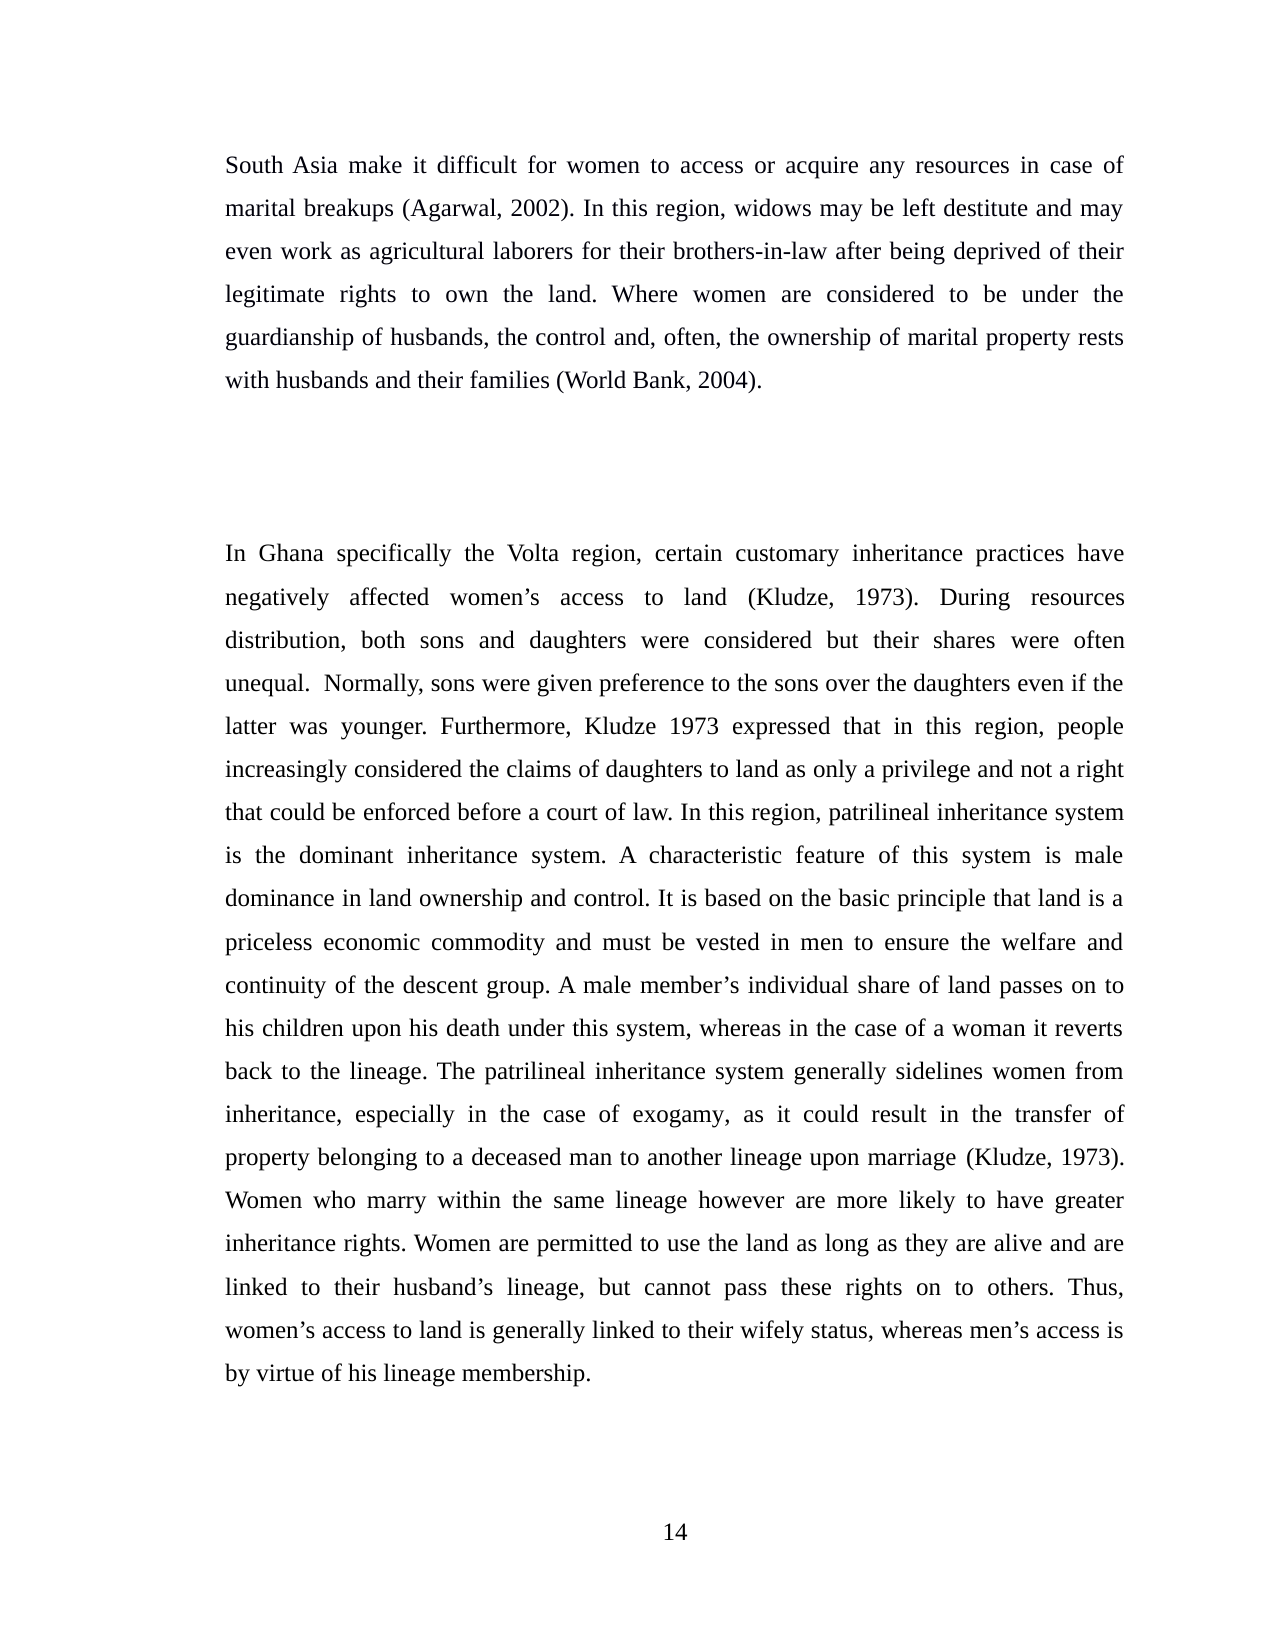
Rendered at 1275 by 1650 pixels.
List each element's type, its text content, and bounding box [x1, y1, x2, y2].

text In Ghana specifically the Volta region, certain customary inheritance practices have negatively affected women’s access to land (Kludze, 1973). During resources distribution, both sons and daughters were considered but their shares were often unequal. Normally, sons were given preference to the sons over the daughters even if the latter was younger. Furthermore, Kludze 1973 expressed that in this region, people increasingly considered the claims of daughters to land as only a privilege and not a right that could be enforced before a court of law. In this region, patrilineal inheritance system is the dominant inheritance system. A characteristic feature of this system is male dominance in land ownership and control. It is based on the basic principle that land is a priceless economic commodity and must be vested in men to ensure the welfare and continuity of the descent group. A male member’s individual share of land passes on to his children upon his death under this system, whereas in the case of a woman it reverts back to the lineage. The patrilineal inheritance system generally sidelines women from inheritance, especially in the case of exogamy, as it could result in the transfer of property belonging to a deceased man to another lineage upon marriage (Kludze, 1973). Women who marry within the same lineage however are more likely to have greater inheritance rights. Women are permitted to use the land as long as they are alive and are linked to their husband’s lineage, but cannot pass these rights on to others. Thus, women’s access to land is generally linked to their wifely status, whereas men’s access is by virtue of his lineage membership. [225, 538, 1125, 1387]
text South Asia make it difficult for women to access or acquire any resources in case of marital breakups (Agarwal, 2002). In this region, widows may be left destitute and may even work as agricultural laborers for their brothers-in-law after being deprived of their legitimate rights to own the land. Where women are considered to be under the guardianship of husbands, the control and, often, the ownership of marital property rests with husbands and their families (World Bank, 2004). [225, 150, 1125, 394]
